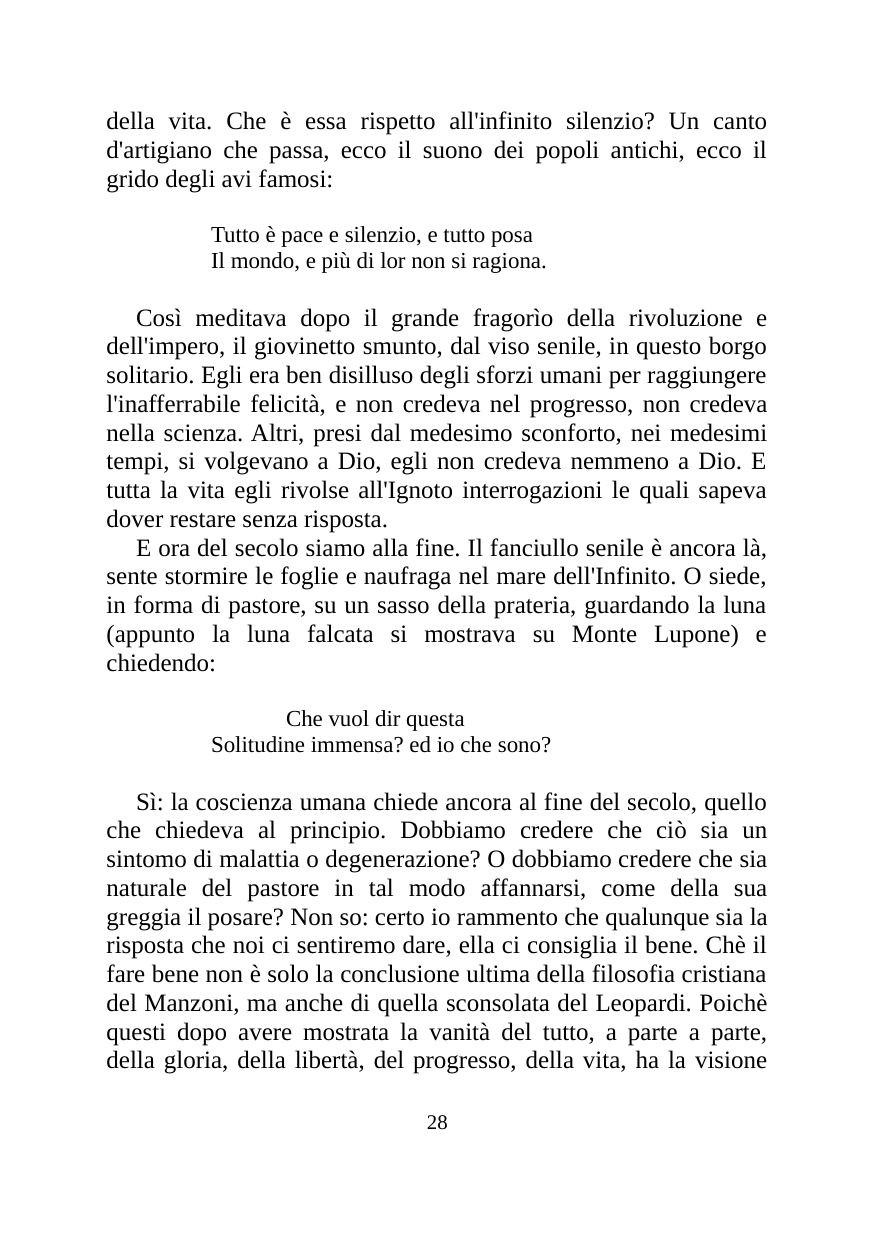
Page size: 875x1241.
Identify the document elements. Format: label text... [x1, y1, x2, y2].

text Così meditava dopo il grande fragorìo della rivoluzione e dell'impero, il giovinetto smunto, dal viso senile, in questo borgo solitario. Egli era ben disilluso degli sforzi umani per raggiungere l'inafferrabile felicità, e non credeva nel progresso, non credeva nella scienza. Altri, presi dal medesimo sconforto, nei medesimi tempi, si volgevano a Dio, egli non credeva nemmeno a Dio. E tutta la vita egli rivolse all'Ignoto interrogazioni le quali sapeva dover restare senza risposta. [106, 303, 768, 533]
text Solitudine immensa? ed io che sono? [181, 732, 768, 758]
text Che vuol dir questa [256, 705, 768, 732]
text Tutto è pace e silenzio, e tutto posa [181, 221, 768, 248]
text Sì: la coscienza umana chiede ancora al fine del secolo, quello che chiedeva al principio. Dobbiamo credere che ciò sia un sintomo di malattia o degenerazione? O dobbiamo credere che sia naturale del pastore in tal modo affannarsi, come della sua greggia il posare? Non so: certo io rammento che qualunque sia la risposta che noi ci sentiremo dare, ella ci consiglia il bene. Chè il fare bene non è solo la conclusione ultima della filosofia cristiana del Manzoni, ma anche di quella sconsolata del Leopardi. Poichè questi dopo avere mostrata la vanità del tutto, a parte a parte, della gloria, della libertà, del progresso, della vita, ha la visione [106, 787, 768, 1074]
text E ora del secolo siamo alla fine. Il fanciullo senile è ancora là, sente stormire le foglie e naufraga nel mare dell'Infinito. O siede, in forma di pastore, su un sasso della prateria, guardando la luna (appunto la luna falcata si mostrava su Monte Lupone) e chiedendo: [106, 533, 768, 676]
text della vita. Che è essa rispetto all'infinito silenzio? Un canto d'artigiano che passa, ecco il suono dei popoli antichi, ecco il grido degli avi famosi: [106, 106, 768, 192]
text Il mondo, e più di lor non si ragiona. [181, 248, 768, 274]
